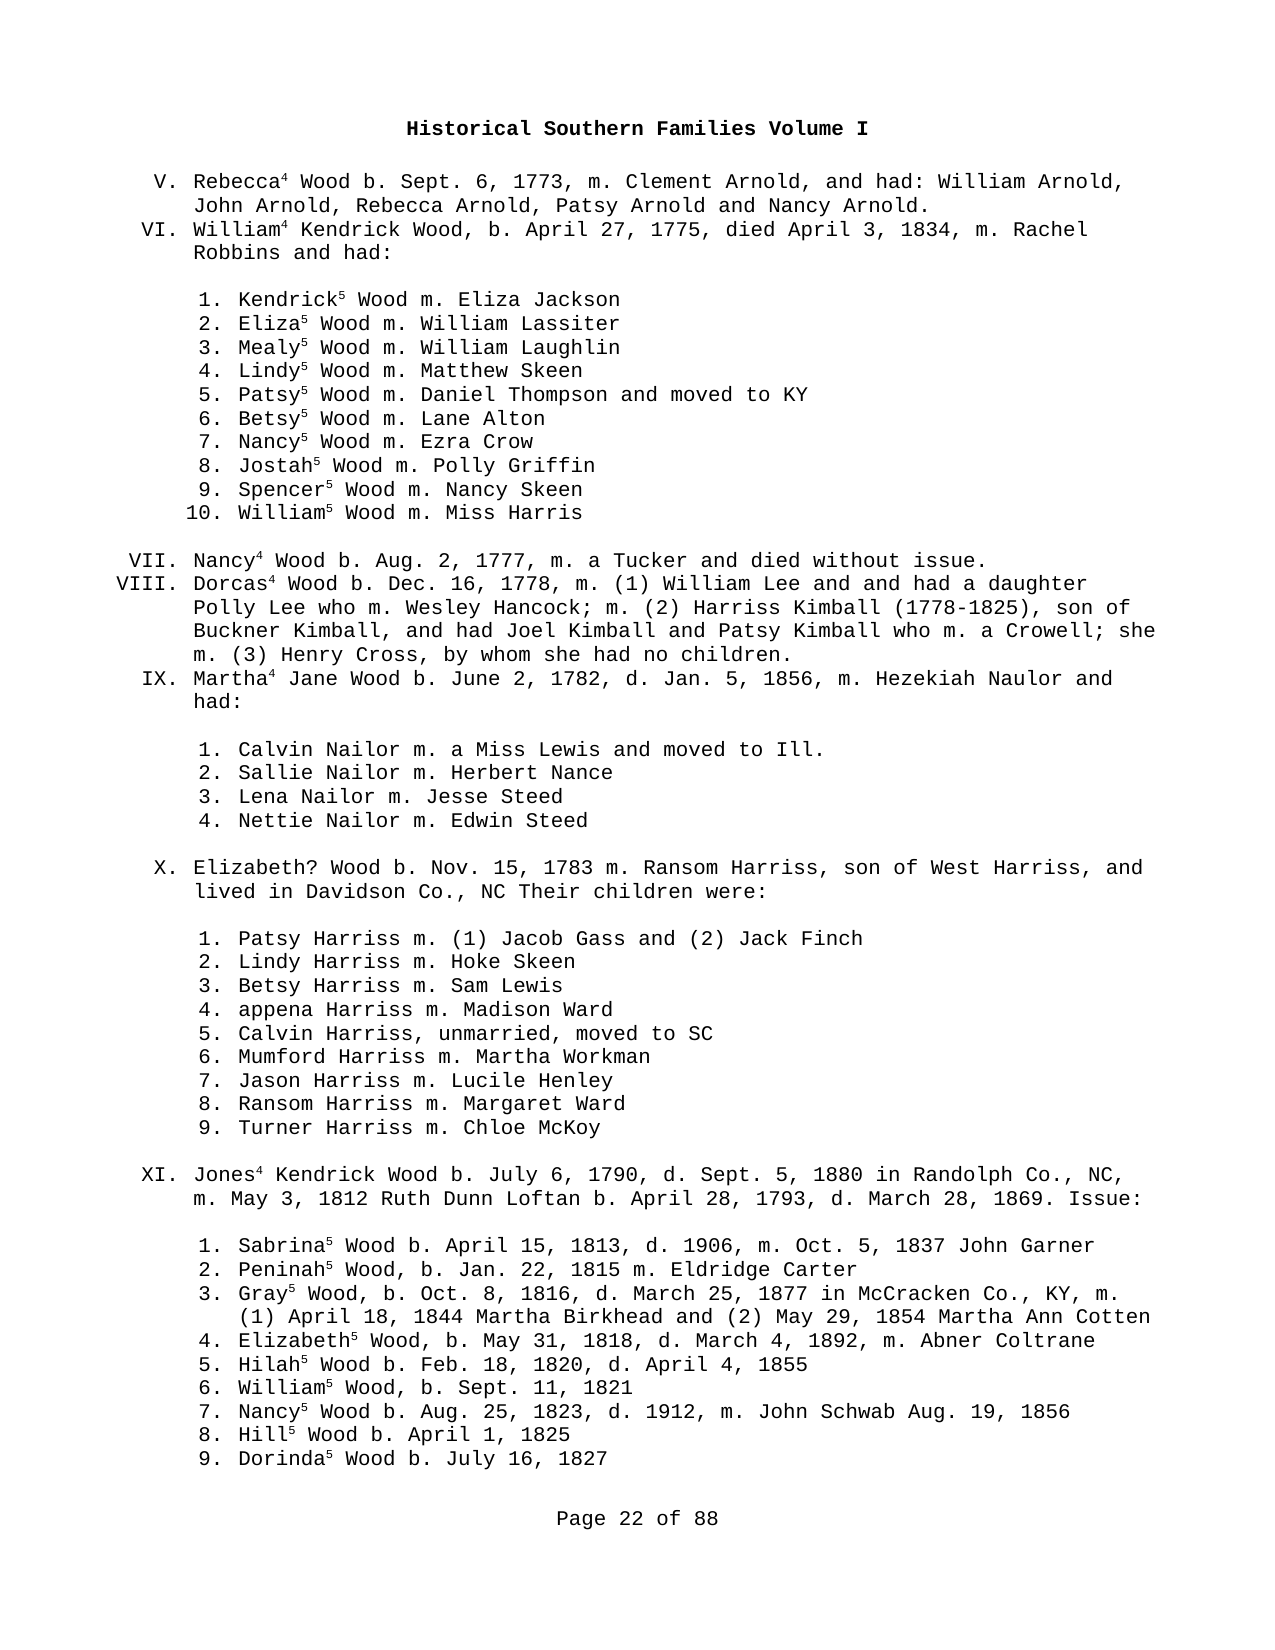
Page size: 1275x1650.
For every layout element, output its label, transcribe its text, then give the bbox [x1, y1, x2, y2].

list Hilah5 Wood b. Feb. 18, 1820, d. April 4, 1855 [223, 1353, 1157, 1377]
list Spencer5 Wood m. Nancy Skeen [223, 479, 1157, 502]
list Turner Harriss m. Chloe McKoy [223, 1117, 1157, 1141]
list Lindy5 Wood m. Matthew Skeen [223, 360, 1157, 384]
list Nancy5 Wood b. Aug. 25, 1823, d. 1912, m. John Schwab Aug. 19, 1856 [223, 1401, 1157, 1424]
list Rebecca4 Wood b. Sept. 6, 1773, m. Clement Arnold, and had: William Arnold, John Arnold, Rebecca Arnold, Patsy Arnold and Nancy Arnold. [178, 171, 1157, 218]
list Nettie Nailor m. Edwin Steed [223, 810, 1157, 833]
list William5 Wood, b. Sept. 11, 1821 [223, 1377, 1157, 1401]
list Patsy Harriss m. (1) Jacob Gass and (2) Jack Finch [223, 928, 1157, 952]
list Peninah5 Wood, b. Jan. 22, 1815 m. Eldridge Carter [223, 1259, 1157, 1283]
list Jostah5 Wood m. Polly Griffin [223, 455, 1157, 479]
list Dorinda5 Wood b. July 16, 1827 [223, 1448, 1157, 1472]
list William4 Kendrick Wood, b. April 27, 1775, died April 3, 1834, m. Rachel Robbins and had: [178, 218, 1157, 266]
list Calvin Harriss, unmarried, moved to SC [223, 1022, 1157, 1046]
list Patsy5 Wood m. Daniel Thompson and moved to KY [223, 384, 1157, 408]
list Nancy5 Wood m. Ezra Crow [223, 431, 1157, 455]
list Hill5 Wood b. April 1, 1825 [223, 1424, 1157, 1448]
list Kendrick5 Wood m. Eliza Jackson [223, 289, 1157, 313]
list appena Harriss m. Madison Ward [223, 999, 1157, 1022]
list Nancy4 Wood b. Aug. 2, 1777, m. a Tucker and died without issue. [178, 549, 1157, 573]
list Lena Nailor m. Jesse Steed [223, 786, 1157, 810]
list Ransom Harriss m. Margaret Ward [223, 1093, 1157, 1117]
list Sabrina5 Wood b. April 15, 1813, d. 1906, m. Oct. 5, 1837 John Garner [223, 1235, 1157, 1259]
list Gray5 Wood, b. Oct. 8, 1816, d. March 25, 1877 in McCracken Co., KY, m. (1) April 18, 1844 Martha Birkhead and (2) May 29, 1854 Martha Ann Cotten [223, 1283, 1157, 1330]
list Martha4 Jane Wood b. June 2, 1782, d. Jan. 5, 1856, m. Hezekiah Naulor and had: [178, 668, 1157, 715]
list Jason Harriss m. Lucile Henley [223, 1070, 1157, 1093]
list Sallie Nailor m. Herbert Nance [223, 762, 1157, 786]
list Calvin Nailor m. a Miss Lewis and moved to Ill. [223, 739, 1157, 762]
list William5 Wood m. Miss Harris [223, 502, 1157, 526]
list Eliza5 Wood m. William Lassiter [223, 313, 1157, 337]
list Lindy Harriss m. Hoke Skeen [223, 952, 1157, 975]
list Betsy Harriss m. Sam Lewis [223, 975, 1157, 999]
list Mumford Harriss m. Martha Workman [223, 1046, 1157, 1070]
list Dorcas4 Wood b. Dec. 16, 1778, m. (1) William Lee and and had a daughter Polly Lee who m. Wesley Hancock; m. (2) Harriss Kimball (1778-1825), son of Buckner Kimball, and had Joel Kimball and Patsy Kimball who m. a Crowell; she m. (3) Henry Cross, by whom she had no children. [178, 573, 1157, 668]
list Mealy5 Wood m. William Laughlin [223, 337, 1157, 360]
list Jones4 Kendrick Wood b. July 6, 1790, d. Sept. 5, 1880 in Randolph Co., NC, m. May 3, 1812 Ruth Dunn Loftan b. April 28, 1793, d. March 28, 1869. Issue: [178, 1164, 1157, 1212]
list Elizabeth? Wood b. Nov. 15, 1783 m. Ransom Harriss, son of West Harriss, and lived in Davidson Co., NC Their children were: [178, 857, 1157, 904]
list Betsy5 Wood m. Lane Alton [223, 408, 1157, 431]
list Elizabeth5 Wood, b. May 31, 1818, d. March 4, 1892, m. Abner Coltrane [223, 1330, 1157, 1353]
